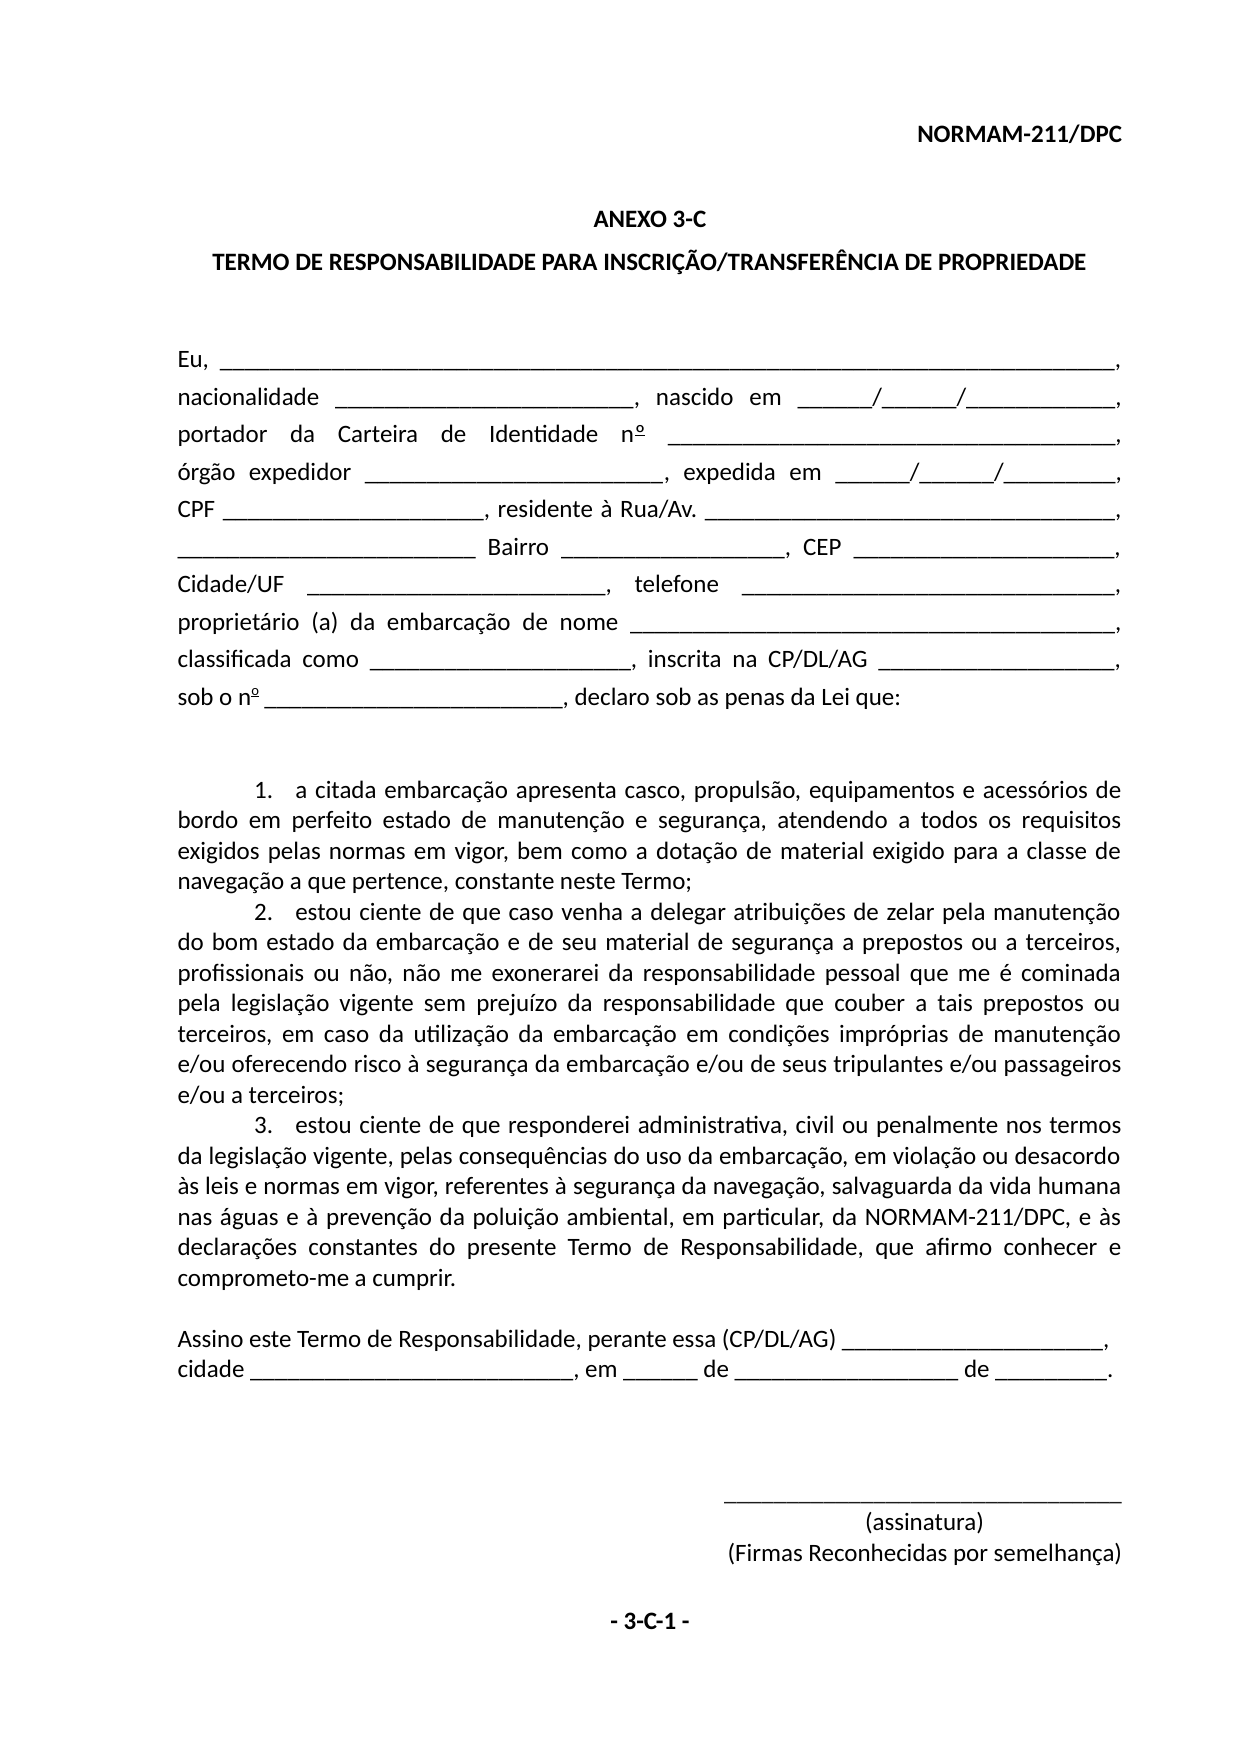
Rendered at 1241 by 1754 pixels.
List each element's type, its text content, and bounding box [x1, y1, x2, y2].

text 2. estou ciente de que caso venha a delegar atribuições de zelar pela manutenção do bom estado da embarcação e de seu material de segurança a prepostos ou a terceiros, profissionais ou não, não me exonerarei da responsabilidade pessoal que me é cominada pela legislação vigente sem prejuízo da responsabilidade que couber a tais prepostos ou terceiros, em caso da utilização da embarcação em condições impróprias de manutenção e/ou oferecendo risco à segurança da embarcação e/ou de seus tripulantes e/ou passageiros e/ou a terceiros; [177, 896, 1122, 1109]
text Assino este Termo de Responsabilidade, perante essa (CP/DL/AG) _____________________, cidade __________________________, em ______ de __________________ de _________. [177, 1323, 1122, 1384]
text 1. a citada embarcação apresenta casco, propulsão, equipamentos e acessórios de bordo em perfeito estado de manutenção e segurança, atendendo a todos os requisitos exigidos pelas normas em vigor, bem como a dotação de material exigido para a classe de navegação a que pertence, constante neste Termo; [177, 774, 1122, 896]
text (Firmas Reconhecidas por semelhança) [177, 1537, 1122, 1567]
text ________________________________ [177, 1476, 1122, 1506]
text Eu, ________________________________________________________________________, nacionalidade ________________________, nascido em ______/______/____________, portador da Carteira de Identidade nº ____________________________________, órgão expedidor ________________________, expedida em ______/______/_________, CPF _____________________, residente à Rua/Av. _________________________________, ________________________ Bairro __________________, CEP _____________________, Cidade/UF ________________________, telefone ______________________________, proprietário (a) da embarcação de nome _______________________________________, classificada como _____________________, inscrita na CP/DL/AG ___________________, sob o no ________________________, declaro sob as penas da Lei que: [177, 338, 1122, 713]
subtitle ANEXO 3-C [177, 203, 1122, 234]
text (assinatura) [726, 1506, 1122, 1537]
text 3. estou ciente de que responderei administrativa, civil ou penalmente nos termos da legislação vigente, pelas consequências do uso da embarcação, em violação ou desacordo às leis e normas em vigor, referentes à segurança da navegação, salvaguarda da vida humana nas águas e à prevenção da poluição ambiental, em particular, da NORMAM-211/DPC, e às declarações constantes do presente Termo de Responsabilidade, que afirmo conhecer e comprometo-me a cumprir. [177, 1109, 1122, 1293]
text TERMO DE RESPONSABILIDADE PARA INSCRIÇÃO/TRANSFERÊNCIA DE PROPRIEDADE [177, 246, 1122, 277]
